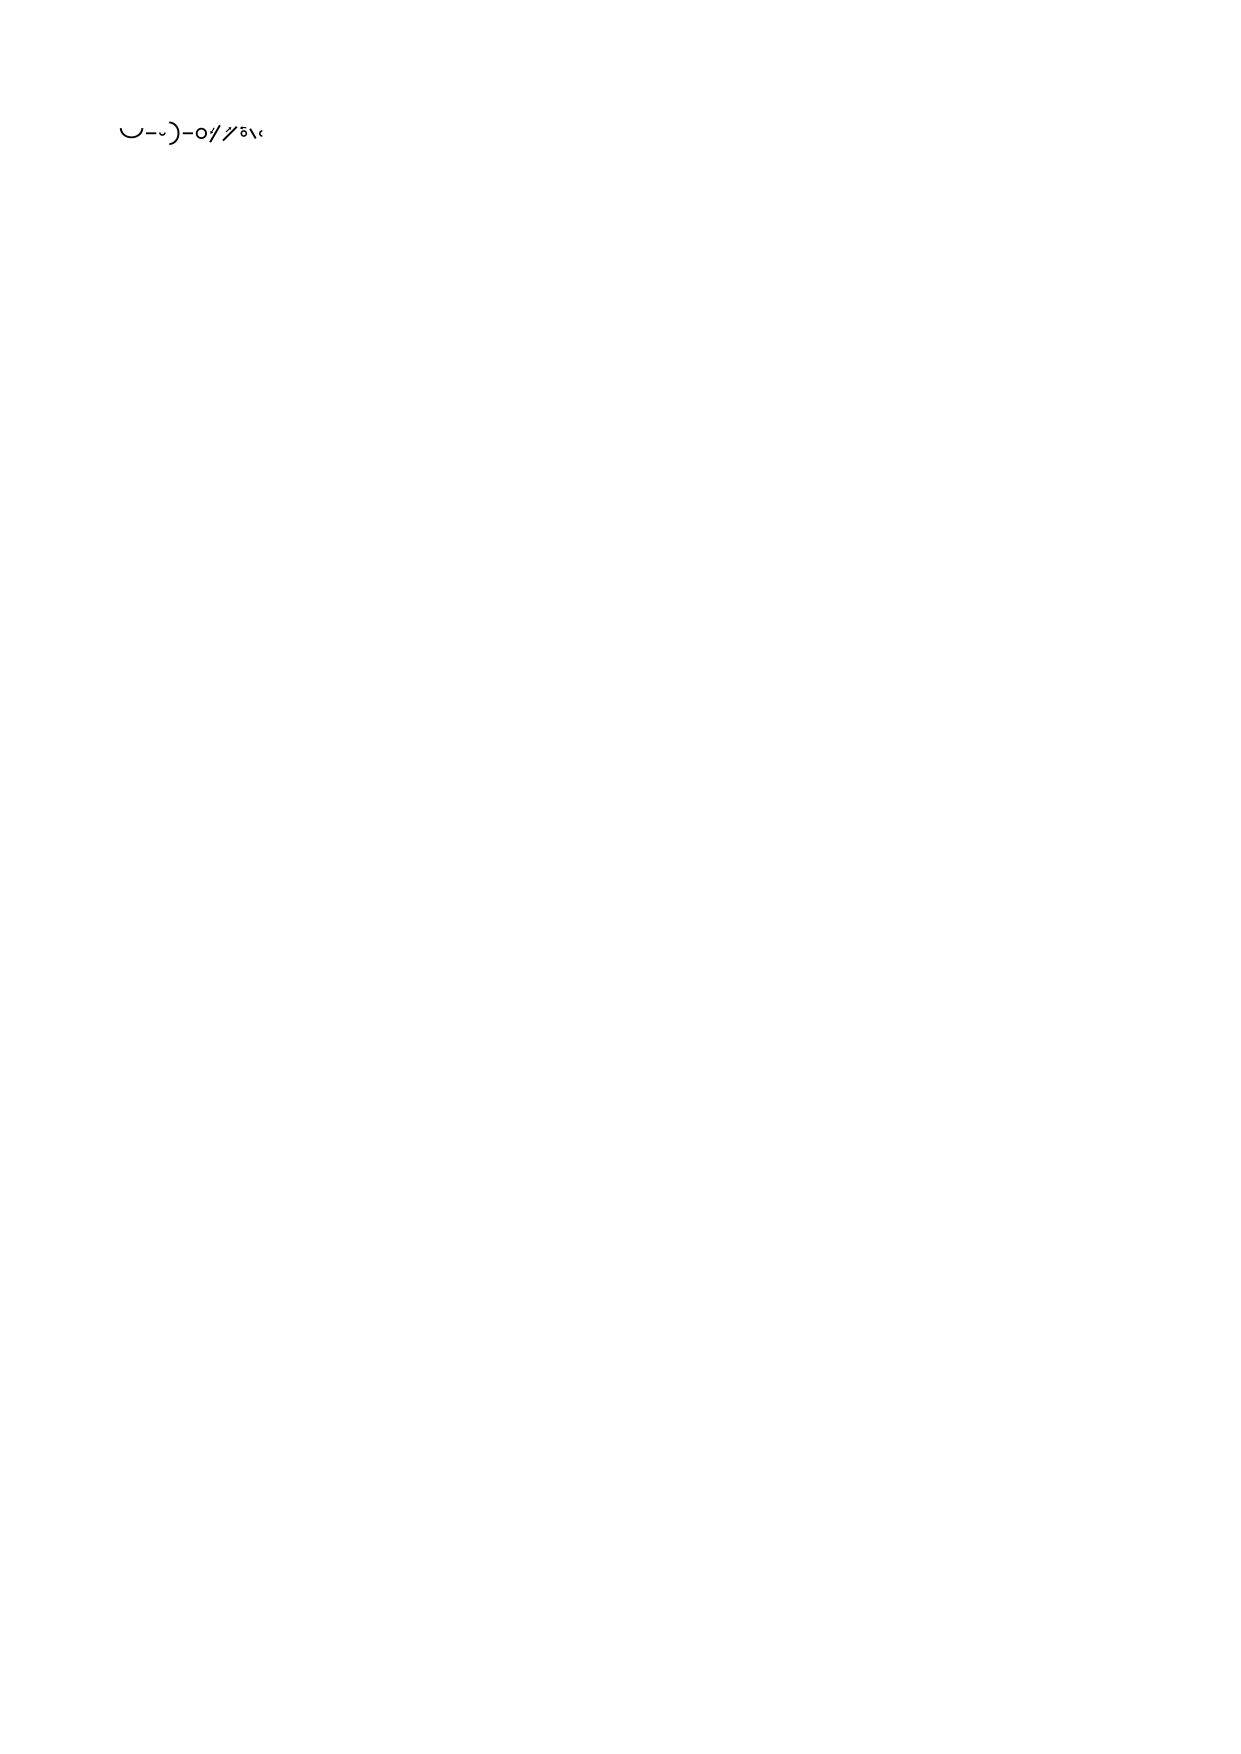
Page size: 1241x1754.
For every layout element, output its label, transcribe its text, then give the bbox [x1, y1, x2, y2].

text 𛰜𛰃𛱇𛰚‌𛰃𛱄͏͏͏‌𛰊𛰋𛱂‌𛰄𛱆 [118, 118, 1122, 151]
